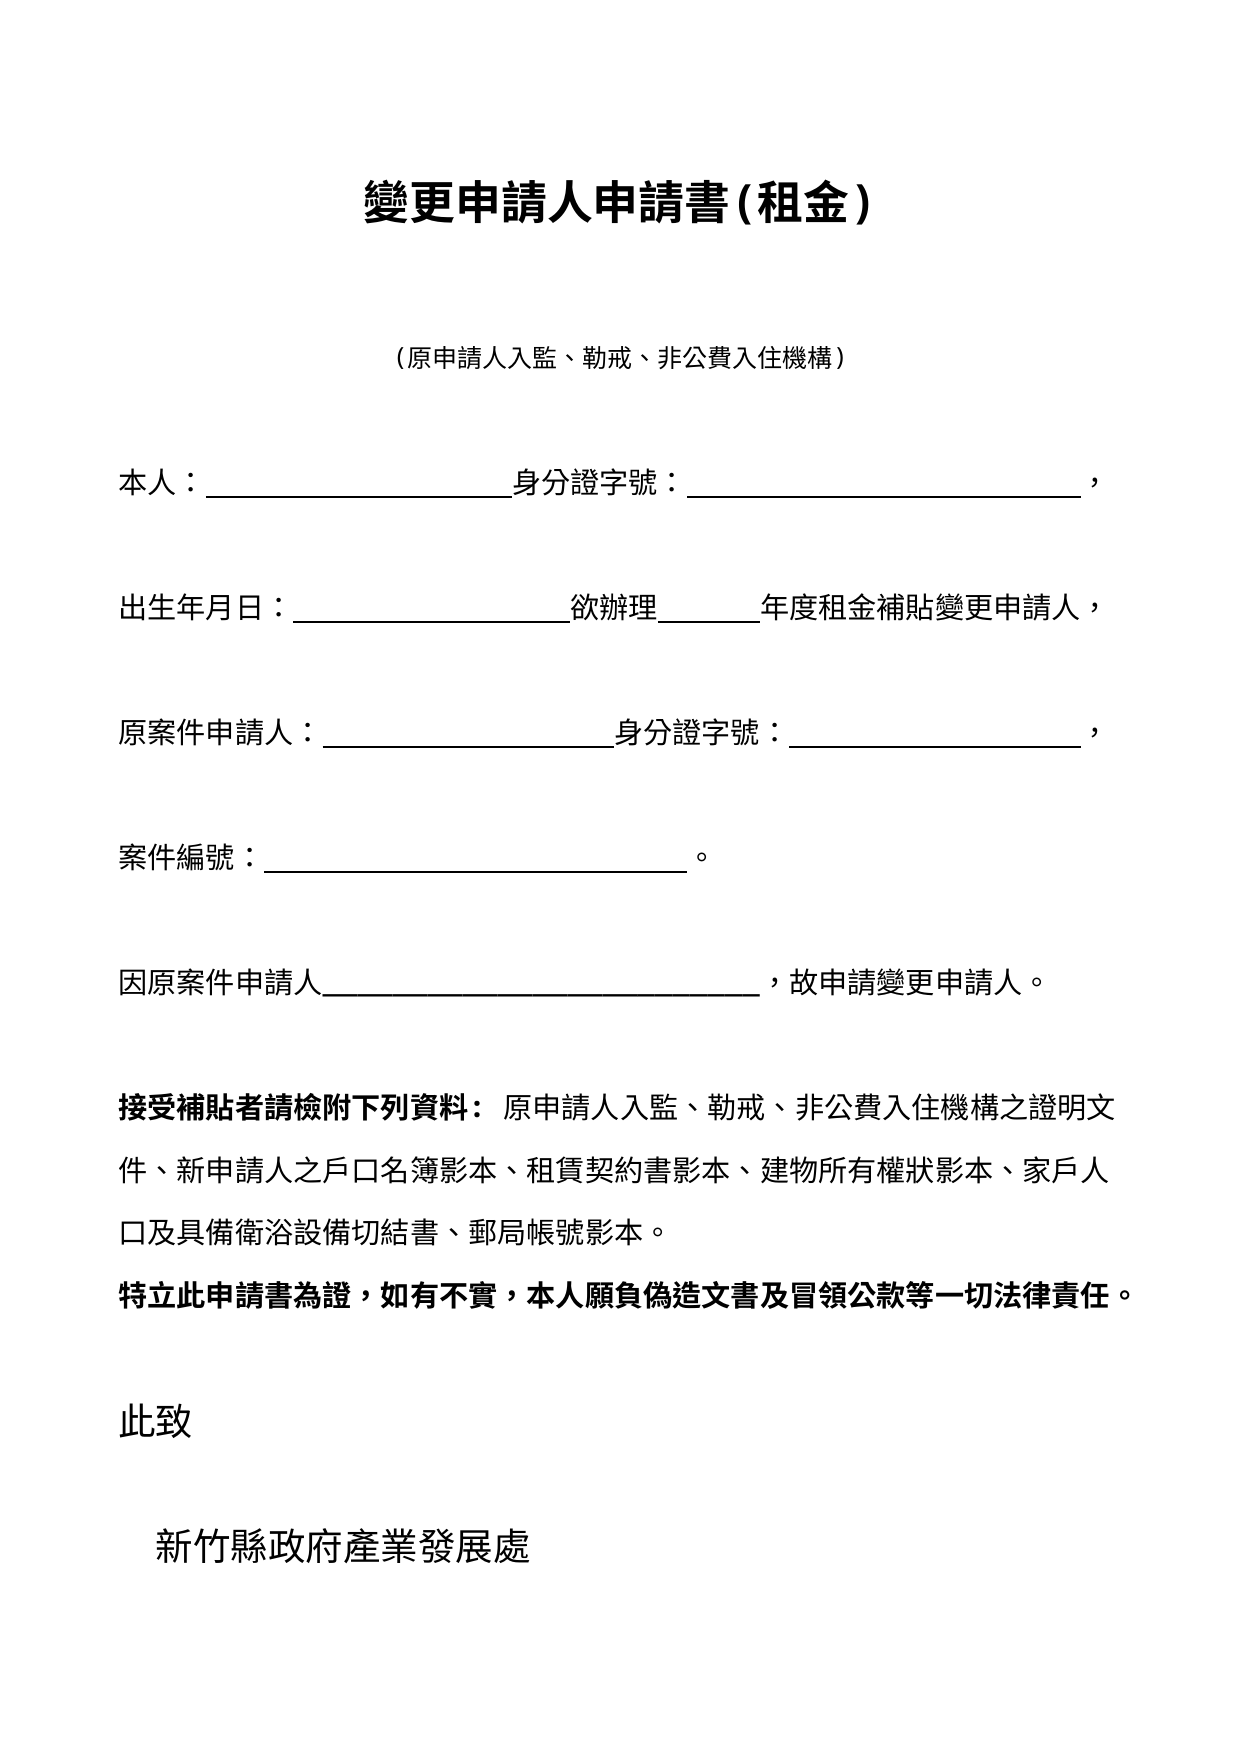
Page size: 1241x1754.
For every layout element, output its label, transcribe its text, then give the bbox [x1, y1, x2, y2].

text 本人： 身分證字號： ， [118, 439, 1122, 502]
text (原申請人入監、勒戒、非公費入住機構) [118, 314, 1122, 377]
text 接受補貼者請檢附下列資料: 原申請人入監、勒戒、非公費入住機構之證明文件、新申請人之戶口名簿影本、租賃契約書影本、建物所有權狀影本、家戶人口及具備衛浴設備切結書、郵局帳號影本。 [118, 1064, 1122, 1252]
text 原案件申請人： 身分證字號： ， [118, 689, 1122, 752]
text 此致 [118, 1377, 1122, 1439]
text 變更申請人申請書(租金) [118, 127, 1122, 252]
text 案件編號： 。 [118, 814, 1122, 877]
text 因原案件申請人_________________________，故申請變更申請人。 [118, 939, 1122, 1002]
text 出生年月日： 欲辦理 年度租金補貼變更申請人， [118, 564, 1122, 627]
text 特立此申請書為證，如有不實，本人願負偽造文書及冒領公款等一切法律責任。 [118, 1252, 1122, 1314]
text 新竹縣政府產業發展處 [118, 1502, 1122, 1564]
